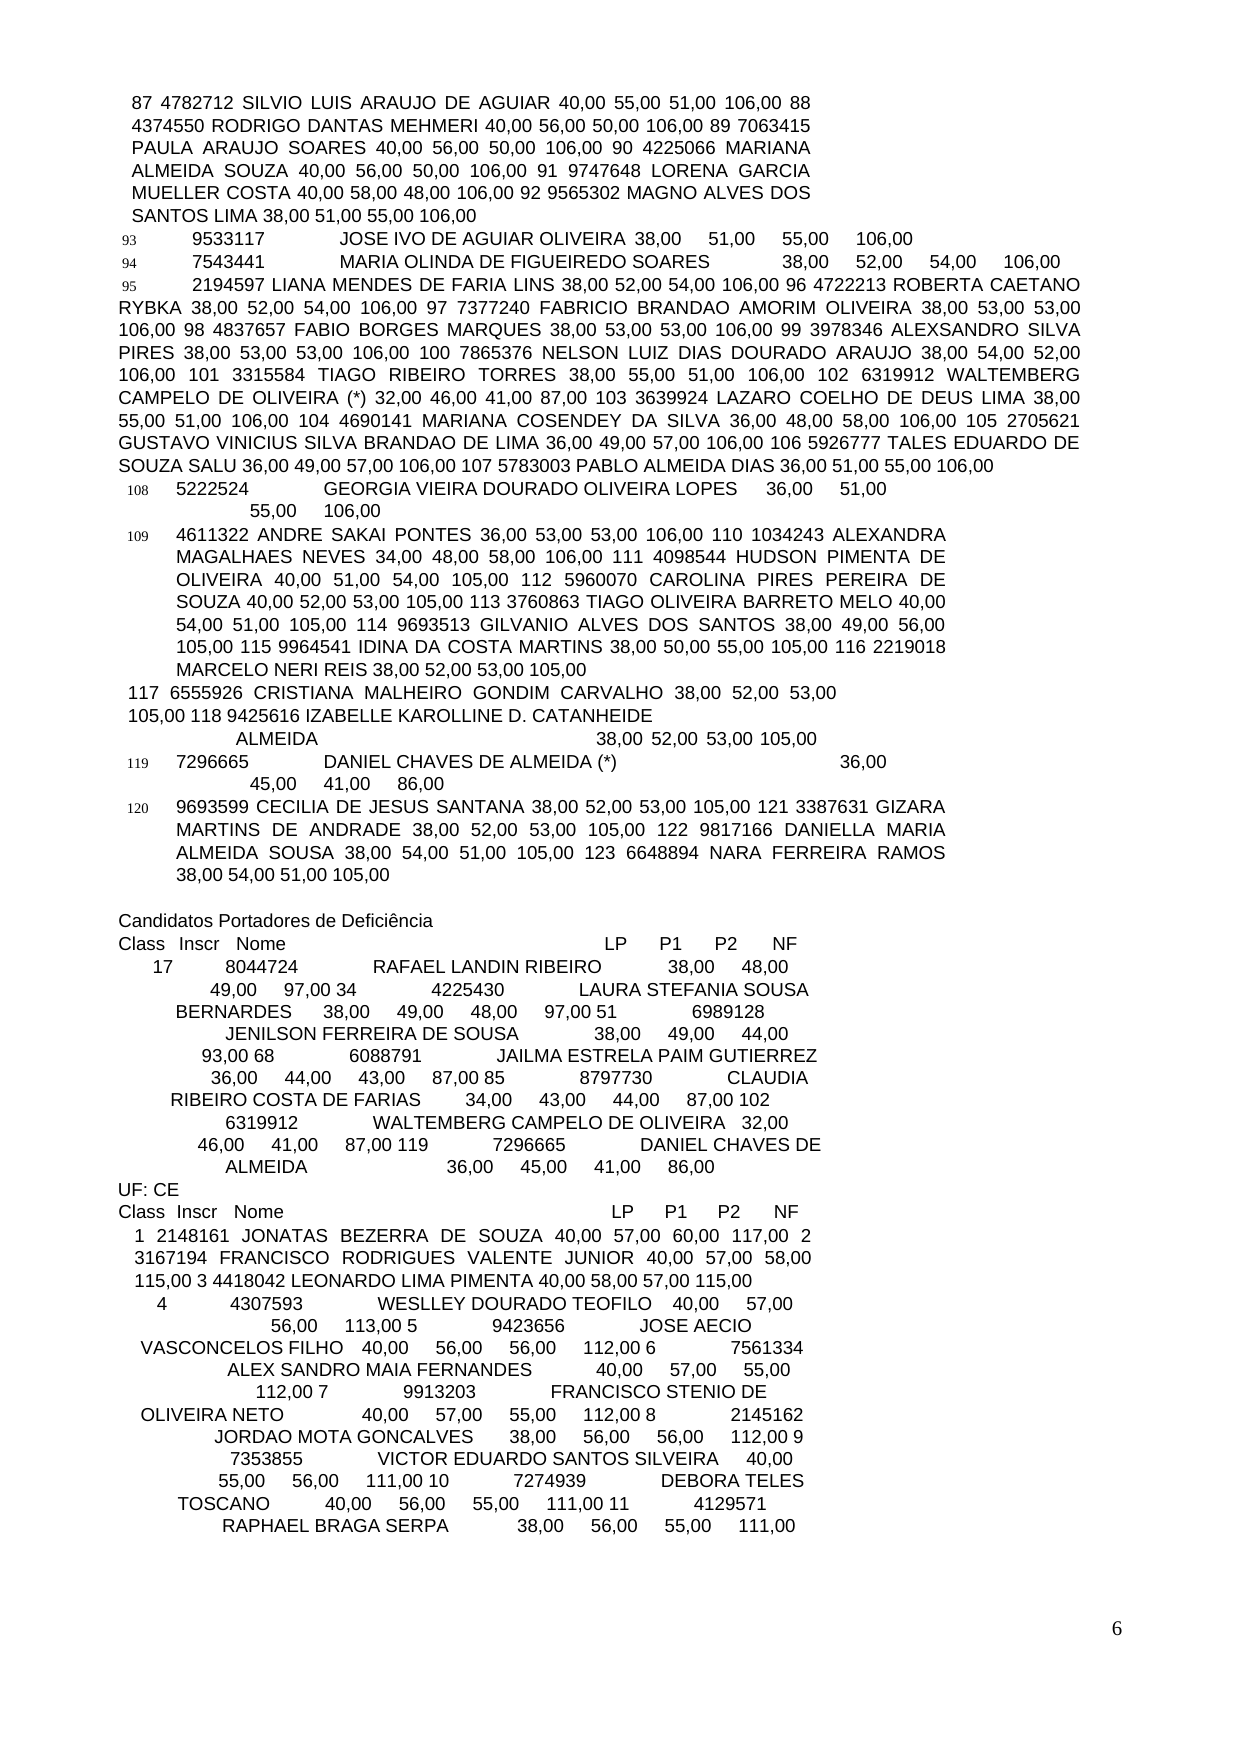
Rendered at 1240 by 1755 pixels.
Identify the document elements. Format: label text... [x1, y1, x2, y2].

list 9533117 JOSE IVO DE AGUIAR OLIVEIRA 38,00 51,00 55,00 106,00 [118, 228, 1081, 249]
text 117 6555926 CRISTIANA MALHEIRO GONDIM CARVALHO 38,00 52,00 53,00 105,00 118 9425616 IZABELLE KAROLLINE D. CATANHEIDE [128, 682, 837, 726]
text Class Inscr Nome LP P1 P2 NF [118, 1201, 1081, 1223]
list 9693599 CECILIA DE JESUS SANTANA 38,00 52,00 53,00 105,00 121 3387631 GIZARA MARTINS DE ANDRADE 38,00 52,00 53,00 105,00 122 9817166 DANIELLA MARIA ALMEIDA SOUSA 38,00 54,00 51,00 105,00 123 6648894 NARA FERREIRA RAMOS 38,00 54,00 51,00 105,00 [127, 796, 946, 886]
text 1 2148161 JONATAS BEZERRA DE SOUZA 40,00 57,00 60,00 117,00 2 3167194 FRANCISCO RODRIGUES VALENTE JUNIOR 40,00 57,00 58,00 115,00 3 4418042 LEONARDO LIMA PIMENTA 40,00 58,00 57,00 115,00 [134, 1224, 812, 1291]
text 87 4782712 SILVIO LUIS ARAUJO DE AGUIAR 40,00 55,00 51,00 106,00 88 4374550 RODRIGO DANTAS MEHMERI 40,00 56,00 50,00 106,00 89 7063415 PAULA ARAUJO SOARES 40,00 56,00 50,00 106,00 90 4225066 MARIANA ALMEIDA SOUZA 40,00 56,00 50,00 106,00 91 9747648 LORENA GARCIA MUELLER COSTA 40,00 58,00 48,00 106,00 92 9565302 MAGNO ALVES DOS SANTOS LIMA 38,00 51,00 55,00 106,00 [131, 92, 811, 226]
text Class Inscr Nome LP P1 P2 NF [118, 933, 1081, 955]
list 7543441 MARIA OLINDA DE FIGUEIREDO SOARES 38,00 52,00 54,00 106,00 [118, 251, 1081, 272]
text ALMEIDA 38,00 52,00 53,00 105,00 [118, 728, 1081, 749]
list 7296665 DANIEL CHAVES DE ALMEIDA (*) 36,00 45,00 41,00 86,00 [127, 751, 946, 795]
text 4 4307593 WESLLEY DOURADO TEOFILO 40,00 57,00 56,00 113,00 5 9423656 JOSE AECIO VASCONCELOS FILHO 40,00 56,00 56,00 112,00 6 7561334 ALEX SANDRO MAIA FERNANDES 40,00 57,00 55,00 112,00 7 9913203 FRANCISCO STENIO DE OLIVEIRA NETO 40,00 57,00 55,00 112,00 8 2145162 JORDAO MOTA GONCALVES 38,00 56,00 56,00 112,00 9 7353855 VICTOR EDUARDO SANTOS SILVEIRA 40,00 55,00 56,00 111,00 10 7274939 DEBORA TELES TOSCANO 40,00 56,00 55,00 111,00 11 4129571 RAPHAEL BRAGA SERPA 38,00 56,00 55,00 111,00 [138, 1293, 811, 1536]
subtitle UF: CE [118, 1178, 1081, 1200]
list 5222524 GEORGIA VIEIRA DOURADO OLIVEIRA LOPES 36,00 51,00 55,00 106,00 [127, 478, 946, 522]
text 17 8044724 RAFAEL LANDIN RIBEIRO 38,00 48,00 49,00 97,00 34 4225430 LAURA STEFANIA SOUSA BERNARDES 38,00 49,00 48,00 97,00 51 6989128 JENILSON FERREIRA DE SOUSA 38,00 49,00 44,00 93,00 68 6088791 JAILMA ESTRELA PAIM GUTIERREZ 36,00 44,00 43,00 87,00 85 8797730 CLAUDIA RIBEIRO COSTA DE FARIAS 34,00 43,00 44,00 87,00 102 6319912 WALTEMBERG CAMPELO DE OLIVEIRA 32,00 46,00 41,00 87,00 119 7296665 DANIEL CHAVES DE ALMEIDA 36,00 45,00 41,00 86,00 [123, 956, 822, 1177]
list 2194597 LIANA MENDES DE FARIA LINS 38,00 52,00 54,00 106,00 96 4722213 ROBERTA CAETANO RYBKA 38,00 52,00 54,00 106,00 97 7377240 FABRICIO BRANDAO AMORIM OLIVEIRA 38,00 53,00 53,00 106,00 98 4837657 FABIO BORGES MARQUES 38,00 53,00 53,00 106,00 99 3978346 ALEXSANDRO SILVA PIRES 38,00 53,00 53,00 106,00 100 7865376 NELSON LUIZ DIAS DOURADO ARAUJO 38,00 54,00 52,00 106,00 101 3315584 TIAGO RIBEIRO TORRES 38,00 55,00 51,00 106,00 102 6319912 WALTEMBERG CAMPELO DE OLIVEIRA (*) 32,00 46,00 41,00 87,00 103 3639924 LAZARO COELHO DE DEUS LIMA 38,00 55,00 51,00 106,00 104 4690141 MARIANA COSENDEY DA SILVA 36,00 48,00 58,00 106,00 105 2705621 GUSTAVO VINICIUS SILVA BRANDAO DE LIMA 36,00 49,00 57,00 106,00 106 5926777 TALES EDUARDO DE SOUZA SALU 36,00 49,00 57,00 106,00 107 5783003 PABLO ALMEIDA DIAS 36,00 51,00 55,00 106,00 [118, 274, 1081, 476]
text Candidatos Portadores de Deficiência [118, 910, 1081, 932]
list 4611322 ANDRE SAKAI PONTES 36,00 53,00 53,00 106,00 110 1034243 ALEXANDRA MAGALHAES NEVES 34,00 48,00 58,00 106,00 111 4098544 HUDSON PIMENTA DE OLIVEIRA 40,00 51,00 54,00 105,00 112 5960070 CAROLINA PIRES PEREIRA DE SOUZA 40,00 52,00 53,00 105,00 113 3760863 TIAGO OLIVEIRA BARRETO MELO 40,00 54,00 51,00 105,00 114 9693513 GILVANIO ALVES DOS SANTOS 38,00 49,00 56,00 105,00 115 9964541 IDINA DA COSTA MARTINS 38,00 50,00 55,00 105,00 116 2219018 MARCELO NERI REIS 38,00 52,00 53,00 105,00 [127, 523, 946, 681]
